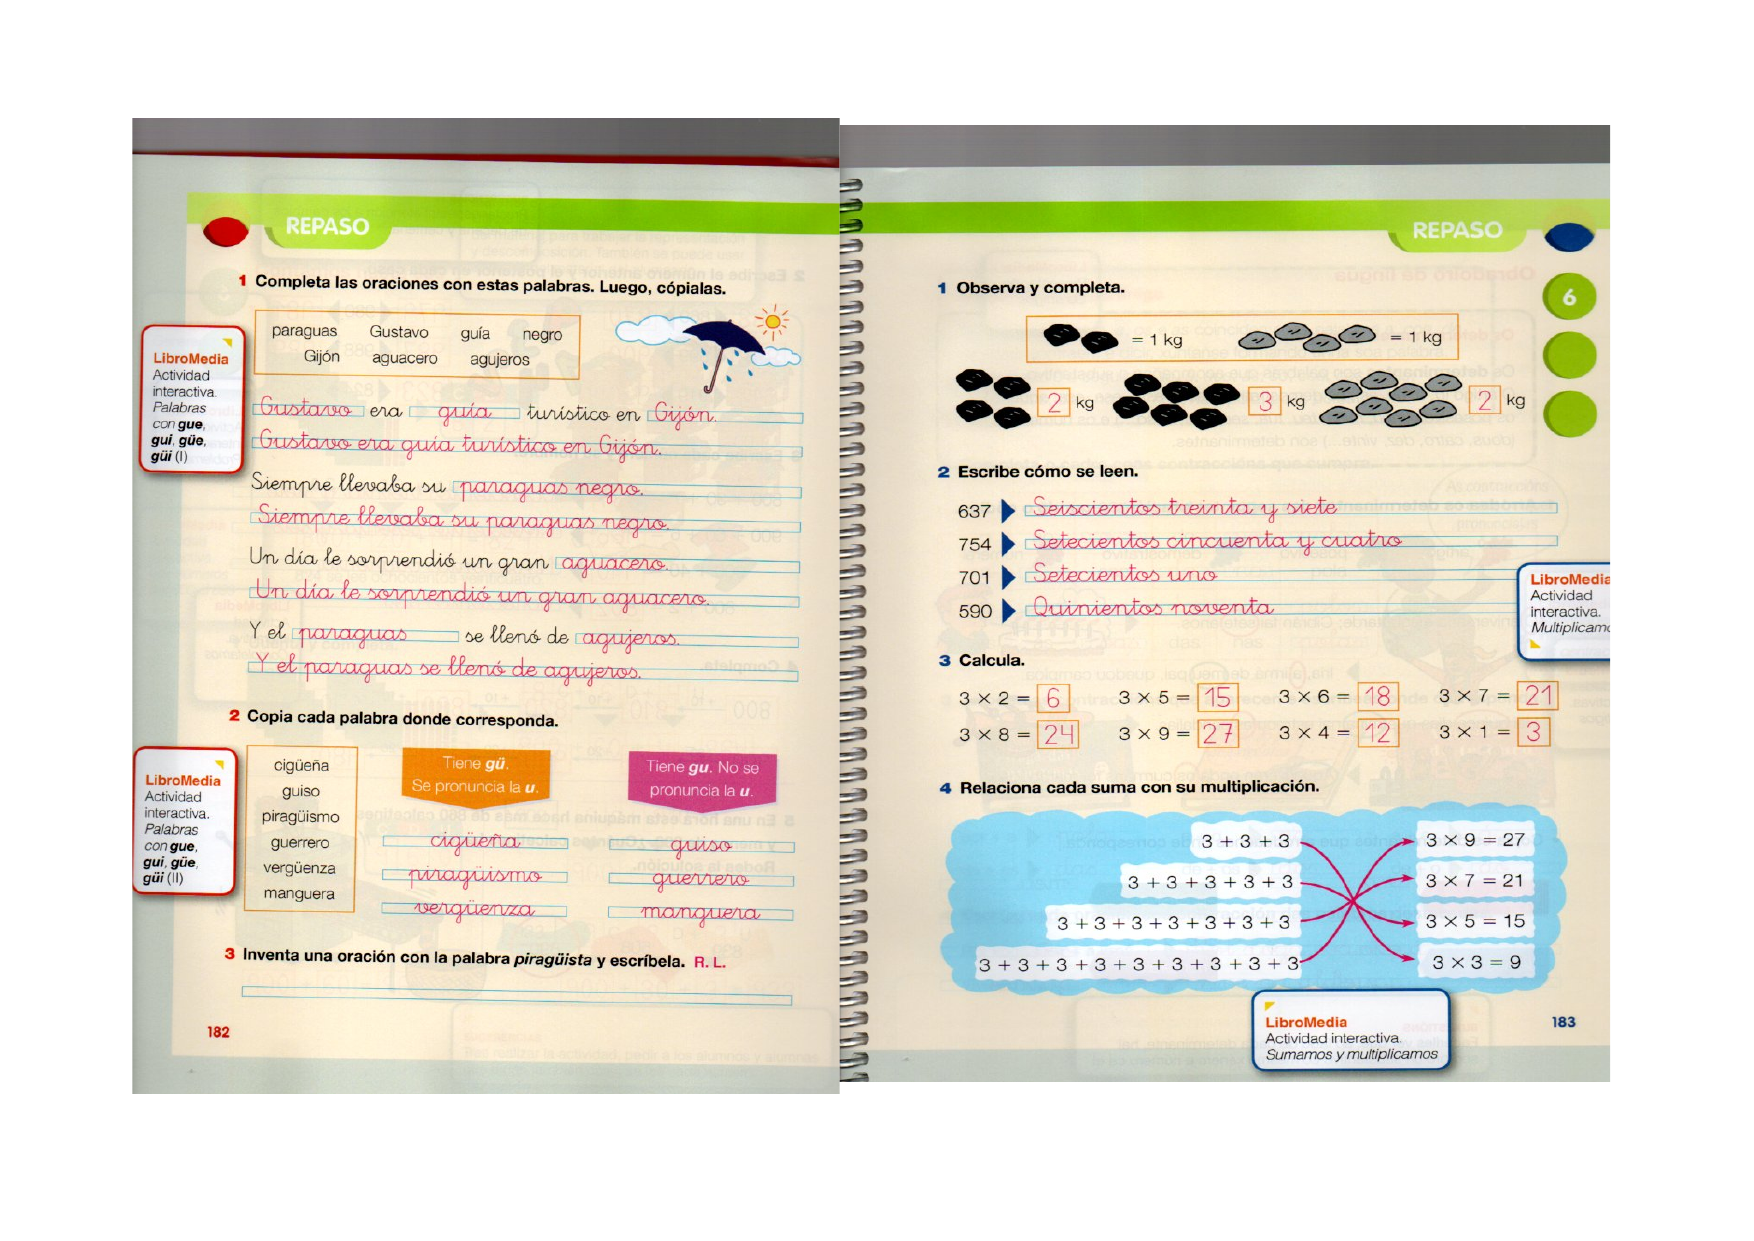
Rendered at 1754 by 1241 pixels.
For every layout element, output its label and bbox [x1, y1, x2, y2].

picture [132, 118, 1610, 1094]
